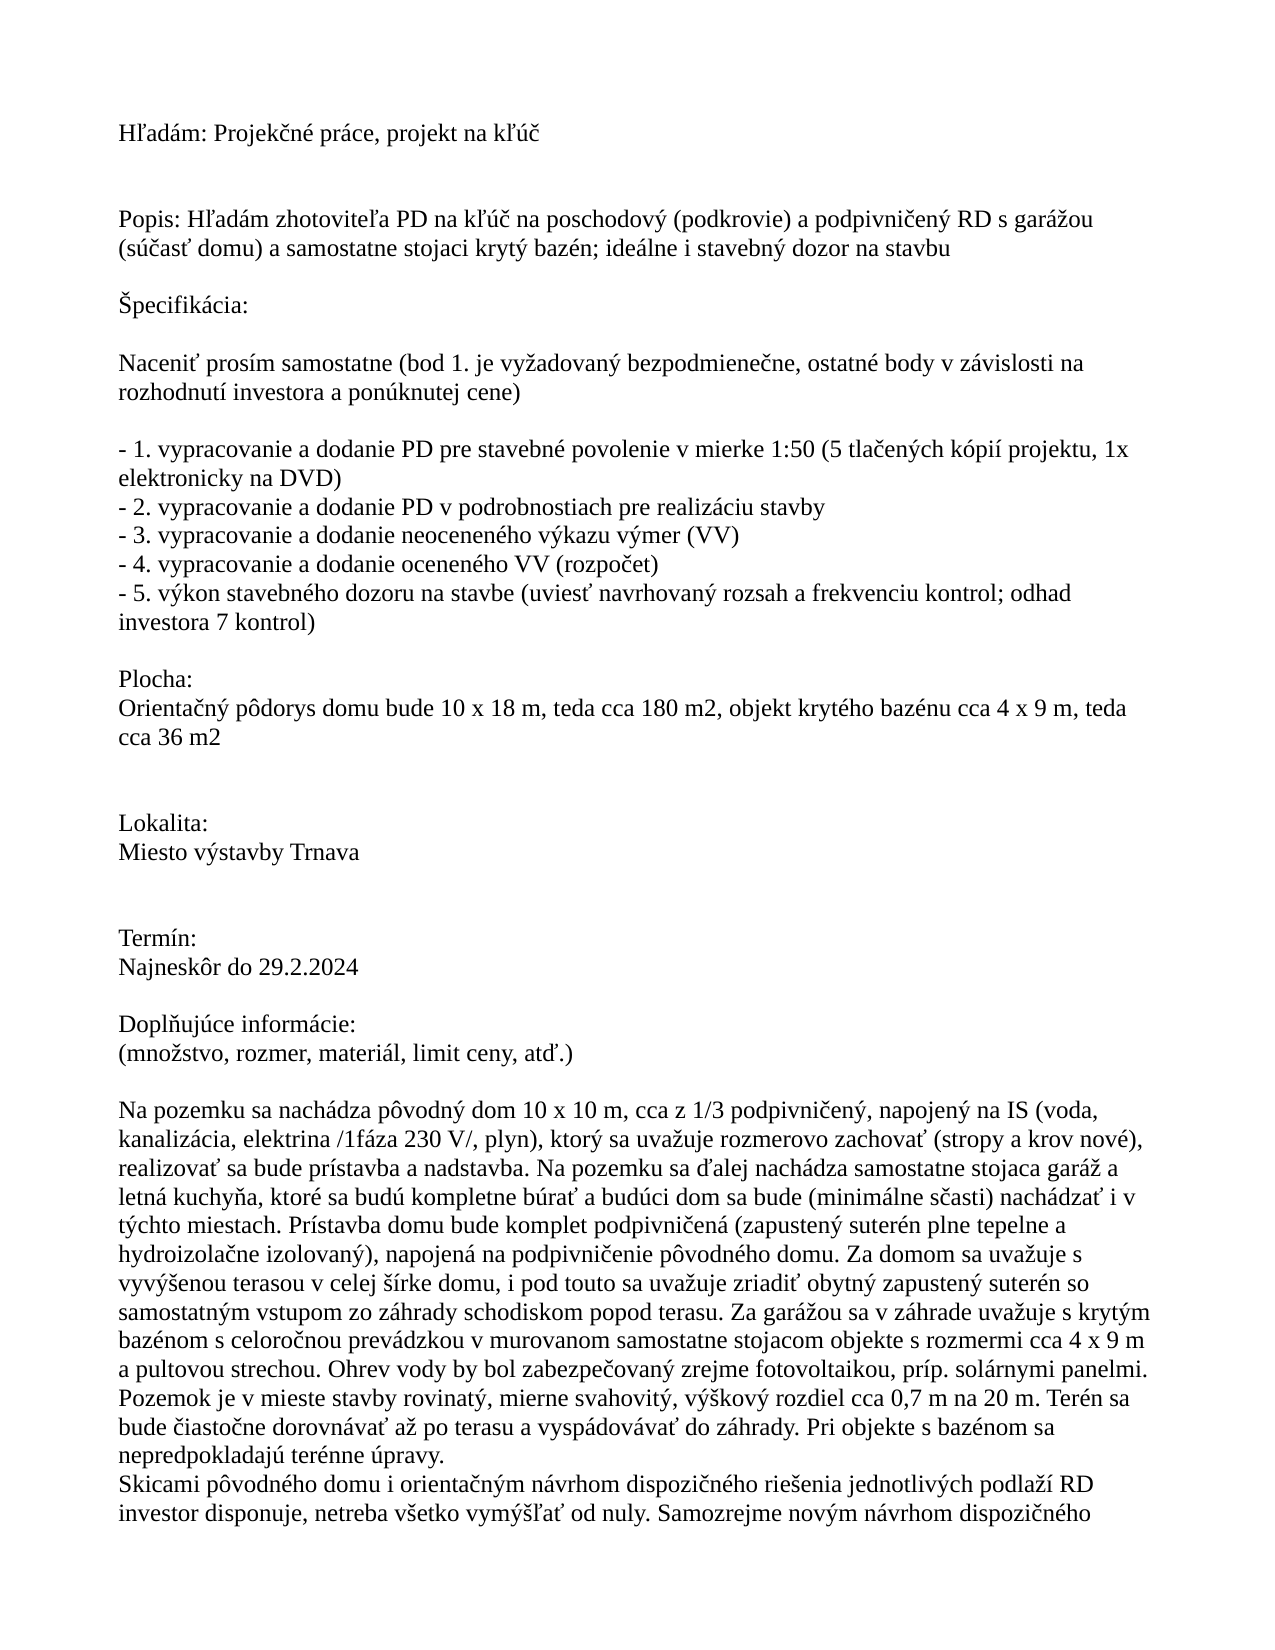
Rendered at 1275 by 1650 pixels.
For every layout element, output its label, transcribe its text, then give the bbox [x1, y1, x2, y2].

text Hľadám: Projekčné práce, projekt na kľúč Popis: Hľadám zhotoviteľa PD na kľúč na poschodový (podkrovie) a podpivničený RD s garážou (súčasť domu) a samostatne stojaci krytý bazén; ideálne i stavebný dozor na stavbu Špecifikácia: Naceniť prosím samostatne (bod 1. je vyžadovaný bezpodmienečne, ostatné body v závislosti na rozhodnutí investora a ponúknutej cene) - 1. vypracovanie a dodanie PD pre stavebné povolenie v mierke 1:50 (5 tlačených kópií projektu, 1x elektronicky na DVD) - 2. vypracovanie a dodanie PD v podrobnostiach pre realizáciu stavby - 3. vypracovanie a dodanie neoceneného výkazu výmer (VV) - 4. vypracovanie a dodanie oceneného VV (rozpočet) - 5. výkon stavebného dozoru na stavbe (uviesť navrhovaný rozsah a frekvenciu kontrol; odhad investora 7 kontrol) Plocha: Orientačný pôdorys domu bude 10 x 18 m, teda cca 180 m2, objekt krytého bazénu cca 4 x 9 m, teda cca 36 m2 Lokalita: Miesto výstavby Trnava Termín: Najneskôr do 29.2.2024 Doplňujúce informácie: (množstvo, rozmer, materiál, limit ceny, atď.) Na pozemku sa nachádza pôvodný dom 10 x 10 m, cca z 1/3 podpivničený, napojený na IS (voda, kanalizácia, elektrina /1fáza 230 V/, plyn), ktorý sa uvažuje rozmerovo zachovať (stropy a krov nové), realizovať sa bude prístavba a nadstavba. Na pozemku sa ďalej nachádza samostatne stojaca garáž a letná kuchyňa, ktoré sa budú kompletne búrať a budúci dom sa bude (minimálne sčasti) nachádzať i v týchto miestach. Prístavba domu bude komplet podpivničená (zapustený suterén plne tepelne a hydroizolačne izolovaný), napojená na podpivničenie pôvodného domu. Za domom sa uvažuje s vyvýšenou terasou v celej šírke domu, i pod touto sa uvažuje zriadiť obytný zapustený suterén so samostatným vstupom zo záhrady schodiskom popod terasu. Za garážou sa v záhrade uvažuje s krytým bazénom s celoročnou prevádzkou v murovanom samostatne stojacom objekte s rozmermi cca 4 x 9 m a pultovou strechou. Ohrev vody by bol zabezpečovaný zrejme fotovoltaikou, príp. solárnymi panelmi. Pozemok je v mieste stavby rovinatý, mierne svahovitý, výškový rozdiel cca 0,7 m na 20 m. Terén sa bude čiastočne dorovnávať až po terasu a vyspádovávať do záhrady. Pri objekte s bazénom sa nepredpokladajú terénne úpravy. Skicami pôvodného domu i orientačným návrhom dispozičného riešenia jednotlivých podlaží RD investor disponuje, netreba všetko vymýšľať od nuly. Samozrejme novým návrhom dispozičného [118, 118, 1157, 1527]
